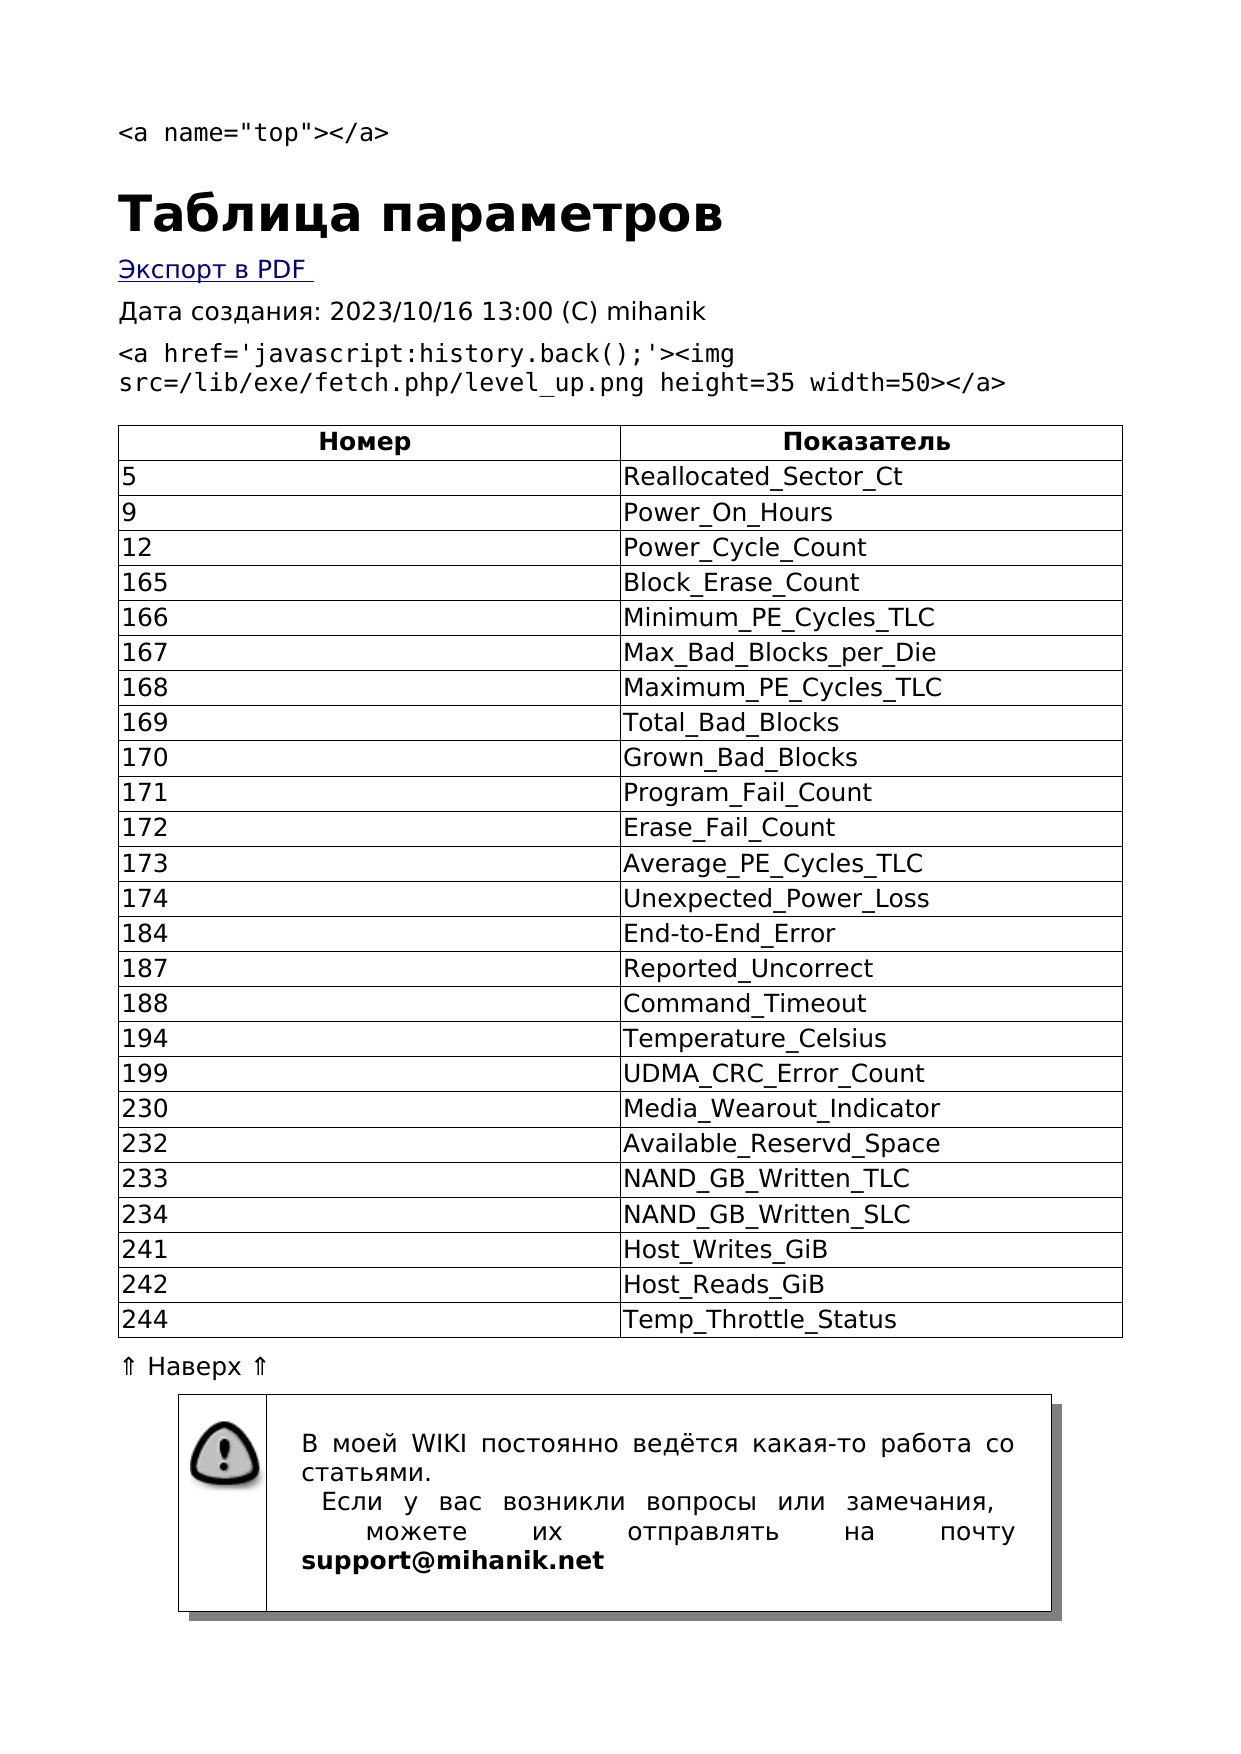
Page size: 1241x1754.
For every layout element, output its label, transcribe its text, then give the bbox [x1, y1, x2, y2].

table_cell 166 [119, 601, 620, 635]
table_cell Power_On_Hours [621, 496, 1122, 530]
table_header Номер [119, 426, 620, 459]
text Дата создания: 2023/10/16 13:00 (C) mihanik [118, 297, 1122, 326]
table_cell 170 [119, 741, 620, 776]
table_cell 242 [119, 1268, 620, 1302]
table_cell 173 [119, 847, 620, 881]
table_cell Block_Erase_Count [621, 566, 1122, 600]
table_cell 172 [119, 812, 620, 846]
table_cell 165 [119, 566, 620, 600]
table_cell 232 [119, 1128, 620, 1162]
table_cell Temperature_Celsius [621, 1022, 1122, 1056]
table_cell Command_Timeout [621, 987, 1122, 1021]
table_cell Total_Bad_Blocks [621, 706, 1122, 740]
table_cell 233 [119, 1163, 620, 1197]
table_cell Reported_Uncorrect [621, 952, 1122, 986]
table_cell Grown_Bad_Blocks [621, 741, 1122, 776]
table_header Показатель [621, 426, 1122, 459]
table_cell Reallocated_Sector_Ct [621, 461, 1122, 495]
table_cell 167 [119, 636, 620, 670]
subtitle Таблица параметров [118, 185, 1122, 243]
table_cell Media_Wearout_Indicator [621, 1092, 1122, 1127]
table_cell 168 [119, 671, 620, 705]
table_cell 169 [119, 706, 620, 740]
table_cell NAND_GB_Written_SLC [621, 1198, 1122, 1232]
table_cell 5 [119, 461, 620, 495]
table_cell Max_Bad_Blocks_per_Die [621, 636, 1122, 670]
table_cell 244 [119, 1303, 620, 1337]
table_cell 184 [119, 917, 620, 951]
text <a name="top"></a> [118, 118, 1122, 147]
table_cell Power_Cycle_Count [621, 531, 1122, 565]
table_cell Temp_Throttle_Status [621, 1303, 1122, 1337]
table_cell 188 [119, 987, 620, 1021]
table_cell End-to-End_Error [621, 917, 1122, 951]
table_cell 171 [119, 777, 620, 811]
text Экспорт в PDF [118, 256, 1122, 285]
table_cell Average_PE_Cycles_TLC [621, 847, 1122, 881]
table_cell 234 [119, 1198, 620, 1232]
picture [190, 1417, 266, 1493]
table_cell 230 [119, 1092, 620, 1127]
text ⇑ Наверх ⇑ [118, 1352, 1122, 1381]
table_cell Erase_Fail_Count [621, 812, 1122, 846]
table_cell 9 [119, 496, 620, 530]
table_cell UDMA_CRC_Error_Count [621, 1057, 1122, 1091]
table_cell 12 [119, 531, 620, 565]
table_cell Minimum_PE_Cycles_TLC [621, 601, 1122, 635]
table_cell Unexpected_Power_Loss [621, 882, 1122, 916]
table_cell 187 [119, 952, 620, 986]
table_cell NAND_GB_Written_TLC [621, 1163, 1122, 1197]
table_cell Maximum_PE_Cycles_TLC [621, 671, 1122, 705]
table_header В моей WIKI постоянно ведётся какая-то работа со статьями. Если у вас возникли вопросы или замечания, можете их отправлять на почту support@mihanik.net [267, 1395, 1051, 1611]
table_cell Available_Reservd_Space [621, 1128, 1122, 1162]
table_cell 194 [119, 1022, 620, 1056]
table_cell Program_Fail_Count [621, 777, 1122, 811]
table_cell 199 [119, 1057, 620, 1091]
table_cell 174 [119, 882, 620, 916]
table_cell 241 [119, 1233, 620, 1267]
table_cell Host_Writes_GiB [621, 1233, 1122, 1267]
text <a href='javascript:history.back();'><img src=/lib/exe/fetch.php/level_up.png height=35 width=50></a> [118, 339, 1122, 397]
table_cell Host_Reads_GiB [621, 1268, 1122, 1302]
table_header [179, 1395, 266, 1611]
